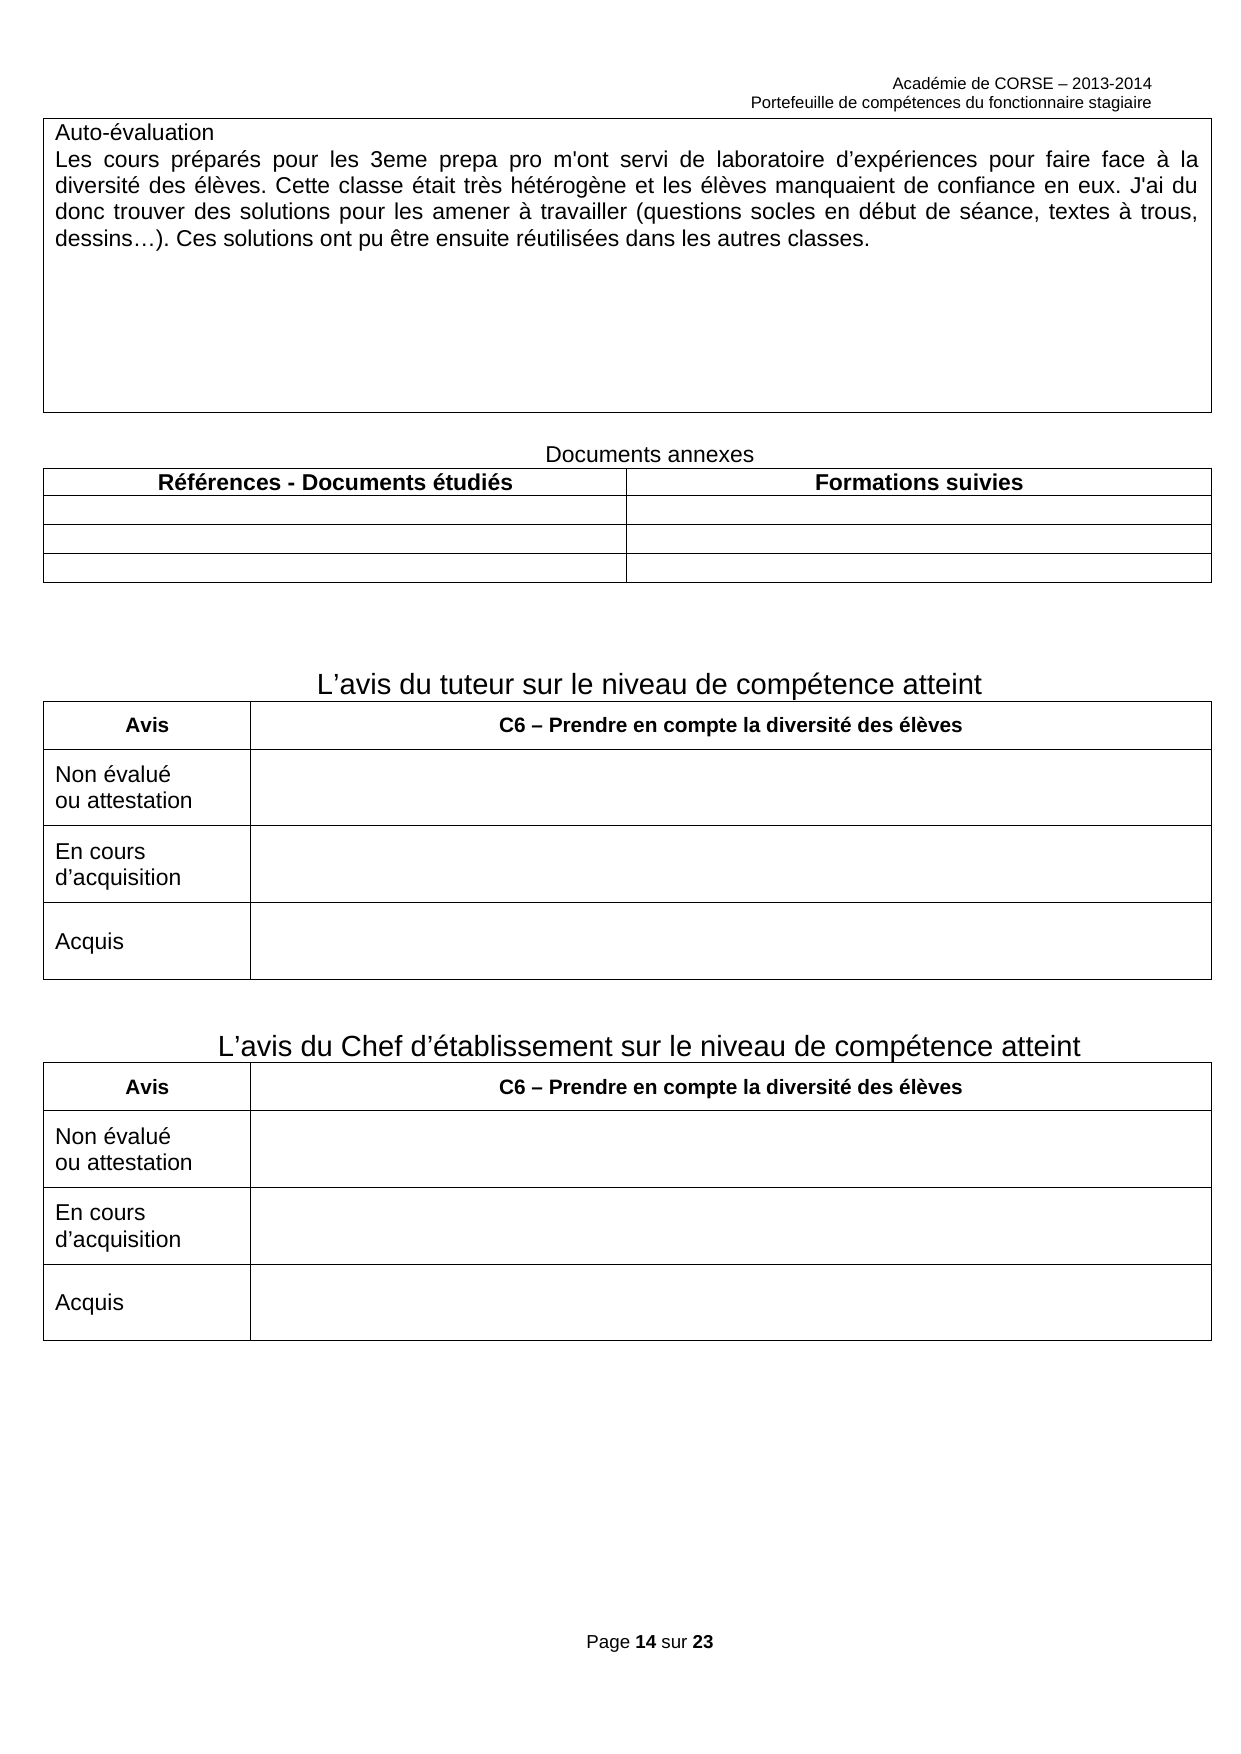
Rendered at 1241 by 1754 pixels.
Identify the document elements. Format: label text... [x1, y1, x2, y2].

text L’avis du Chef d’établissement sur le niveau de compétence atteint [148, 1029, 1152, 1062]
table_cell [251, 1188, 1211, 1264]
table_cell [44, 554, 626, 582]
table_cell Non évalué ou attestation [44, 750, 250, 825]
table_header C6 – Prendre en compte la diversité des élèves [251, 702, 1211, 748]
table_cell [44, 496, 626, 524]
table_cell En cours d’acquisition [44, 826, 250, 902]
table_cell [627, 525, 1211, 553]
table_cell [627, 554, 1211, 582]
table_cell [44, 525, 626, 553]
table_header Auto-évaluation Les cours préparés pour les 3eme prepa pro m'ont servi de laboratoire d’expériences pour faire face à la diversité des élèves. Cette classe était très hétérogène et les élèves manquaient de confiance en eux. J'ai du donc trouver des solutions pour les amener à travailler (questions socles en début de séance, textes à trous, dessins…). Ces solutions ont pu être ensuite réutilisées dans les autres classes. [44, 119, 1211, 412]
table_cell [627, 496, 1211, 524]
text L’avis du tuteur sur le niveau de compétence atteint [148, 667, 1152, 701]
table_cell [251, 1111, 1211, 1187]
table_cell Acquis [44, 1265, 250, 1340]
table_header Avis [44, 1063, 250, 1110]
table_header Avis [44, 702, 250, 748]
table_cell [251, 1265, 1211, 1340]
table_header Formations suivies [627, 469, 1211, 495]
table_cell [251, 903, 1211, 979]
table_cell Non évalué ou attestation [44, 1111, 250, 1187]
table_header Références - Documents étudiés [44, 469, 626, 495]
table_header C6 – Prendre en compte la diversité des élèves [251, 1063, 1211, 1110]
table_cell En cours d’acquisition [44, 1188, 250, 1264]
table_cell [251, 826, 1211, 902]
table_cell [251, 750, 1211, 825]
table_cell Acquis [44, 903, 250, 979]
text Documents annexes [148, 441, 1152, 467]
